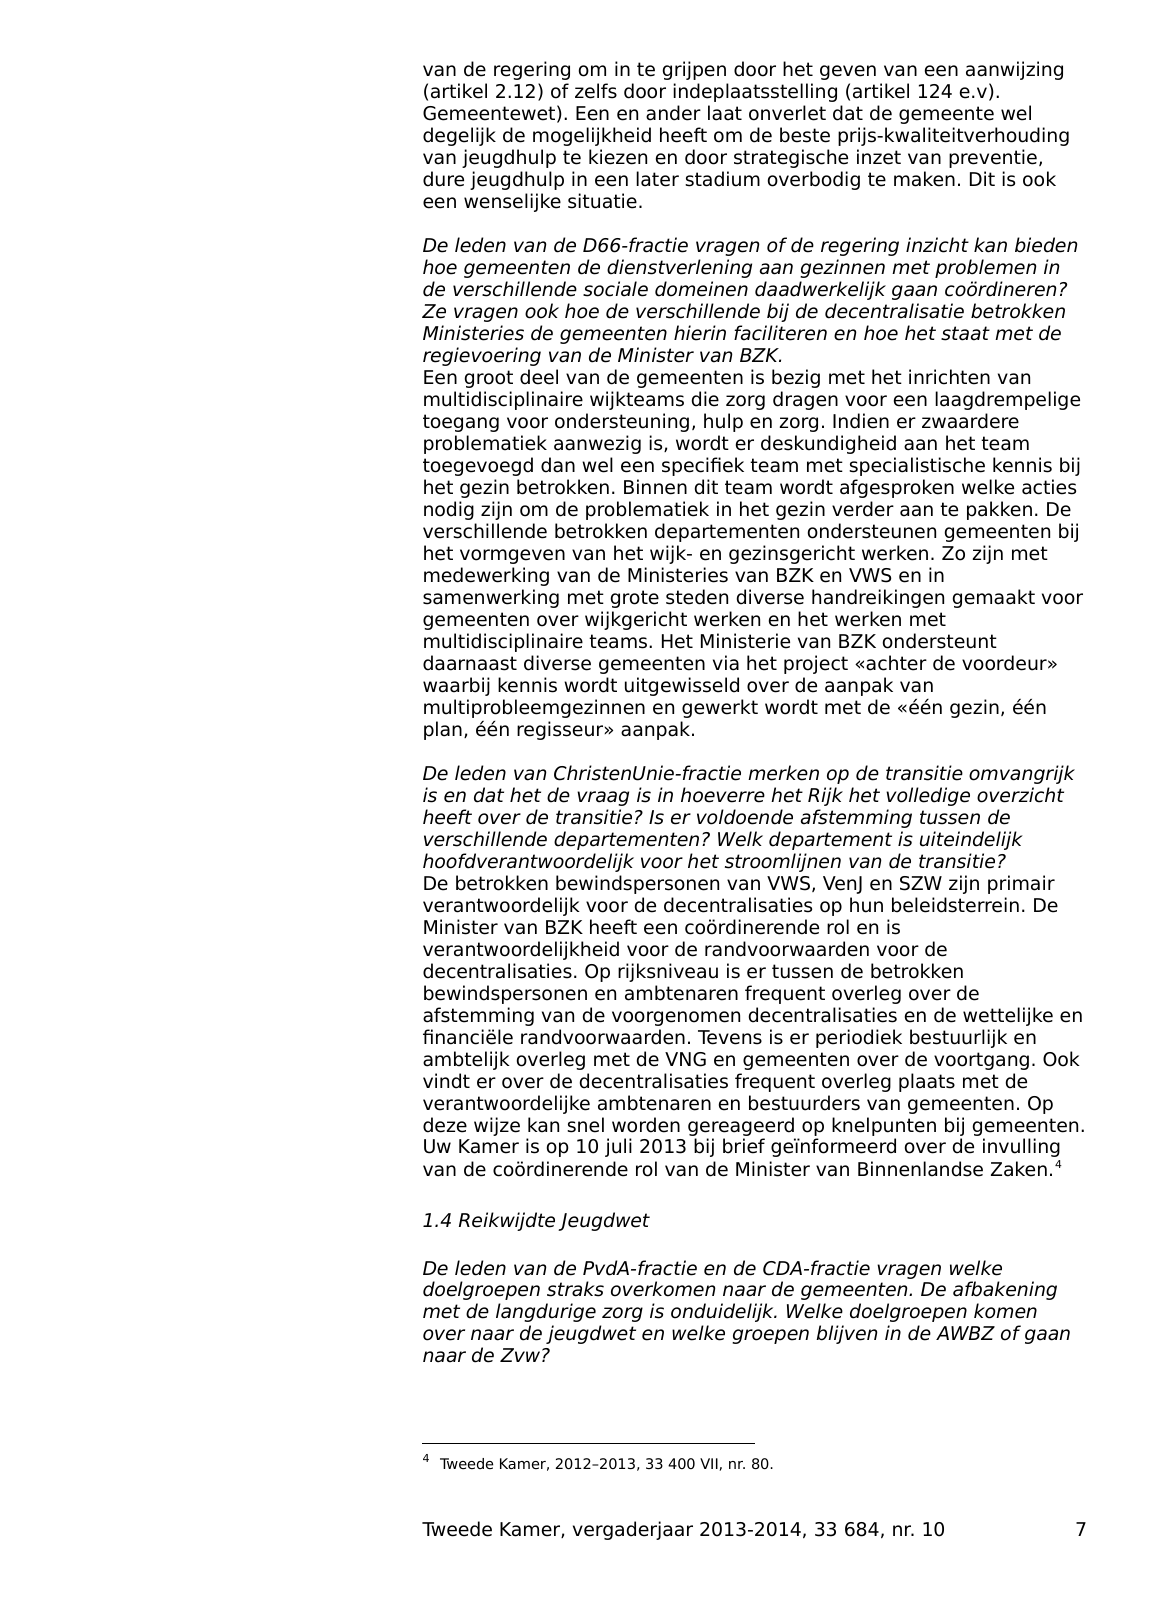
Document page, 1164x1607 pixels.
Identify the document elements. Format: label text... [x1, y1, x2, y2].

text De leden van de D66-fractie vragen of de regering inzicht kan bieden hoe gemeenten de dienstverlening aan gezinnen met problemen in de verschillende sociale domeinen daadwerkelijk gaan coördineren? Ze vragen ook hoe de verschillende bij de decentralisatie betrokken Ministeries de gemeenten hierin faciliteren en hoe het staat met de regievoering van de Minister van BZK. [422, 235, 1087, 367]
text Een groot deel van de gemeenten is bezig met het inrichten van multidisciplinaire wijkteams die zorg dragen voor een laagdrempelige toegang voor ondersteuning, hulp en zorg. Indien er zwaardere problematiek aanwezig is, wordt er deskundigheid aan het team toegevoegd dan wel een specifiek team met specialistische kennis bij het gezin betrokken. Binnen dit team wordt afgesproken welke acties nodig zijn om de problematiek in het gezin verder aan te pakken. De verschillende betrokken departementen ondersteunen gemeenten bij het vormgeven van het wijk- en gezinsgericht werken. Zo zijn met medewerking van de Ministeries van BZK en VWS en in samenwerking met grote steden diverse handreikingen gemaakt voor gemeenten over wijkgericht werken en het werken met multidisciplinaire teams. Het Ministerie van BZK ondersteunt daarnaast diverse gemeenten via het project «achter de voordeur» waarbij kennis wordt uitgewisseld over de aanpak van multiprobleemgezinnen en gewerkt wordt met de «één gezin, één plan, één regisseur» aanpak. [422, 367, 1087, 741]
text van de regering om in te grijpen door het geven van een aanwijzing (artikel 2.12) of zelfs door indeplaatsstelling (artikel 124 e.v). Gemeentewet). Een en ander laat onverlet dat de gemeente wel degelijk de mogelijkheid heeft om de beste prijs-kwaliteitverhouding van jeugdhulp te kiezen en door strategische inzet van preventie, dure jeugdhulp in een later stadium overbodig te maken. Dit is ook een wenselijke situatie. [422, 59, 1087, 213]
text De leden van ChristenUnie-fractie merken op de transitie omvangrijk is en dat het de vraag is in hoeverre het Rijk het volledige overzicht heeft over de transitie? Is er voldoende afstemming tussen de verschillende departementen? Welk departement is uiteindelijk hoofdverantwoordelijk voor het stroomlijnen van de transitie? [422, 763, 1087, 873]
text De betrokken bewindspersonen van VWS, VenJ en SZW zijn primair verantwoordelijk voor de decentralisaties op hun beleidsterrein. De Minister van BZK heeft een coördinerende rol en is verantwoordelijkheid voor de randvoorwaarden voor de decentralisaties. Op rijksniveau is er tussen de betrokken bewindspersonen en ambtenaren frequent overleg over de afstemming van de voorgenomen decentralisaties en de wettelijke en financiële randvoorwaarden. Tevens is er periodiek bestuurlijk en ambtelijk overleg met de VNG en gemeenten over de voortgang. Ook vindt er over de decentralisaties frequent overleg plaats met de verantwoordelijke ambtenaren en bestuurders van gemeenten. Op deze wijze kan snel worden gereageerd op knelpunten bij gemeenten. Uw Kamer is op 10 juli 2013 bij brief geïnformeerd over de invulling van de coördinerende rol van de Minister van Binnenlandse Zaken. [422, 873, 1087, 1180]
subtitle 1.4 Reikwijdte Jeugdwet [422, 1210, 1087, 1232]
text Tweede Kamer, 2012–2013, 33 400 VII, nr. 80. [422, 1452, 1087, 1474]
text De leden van de PvdA-fractie en de CDA-fractie vragen welke doelgroepen straks overkomen naar de gemeenten. De afbakening met de langdurige zorg is onduidelijk. Welke doelgroepen komen over naar de jeugdwet en welke groepen blijven in de AWBZ of gaan naar de Zvw? [422, 1257, 1087, 1367]
